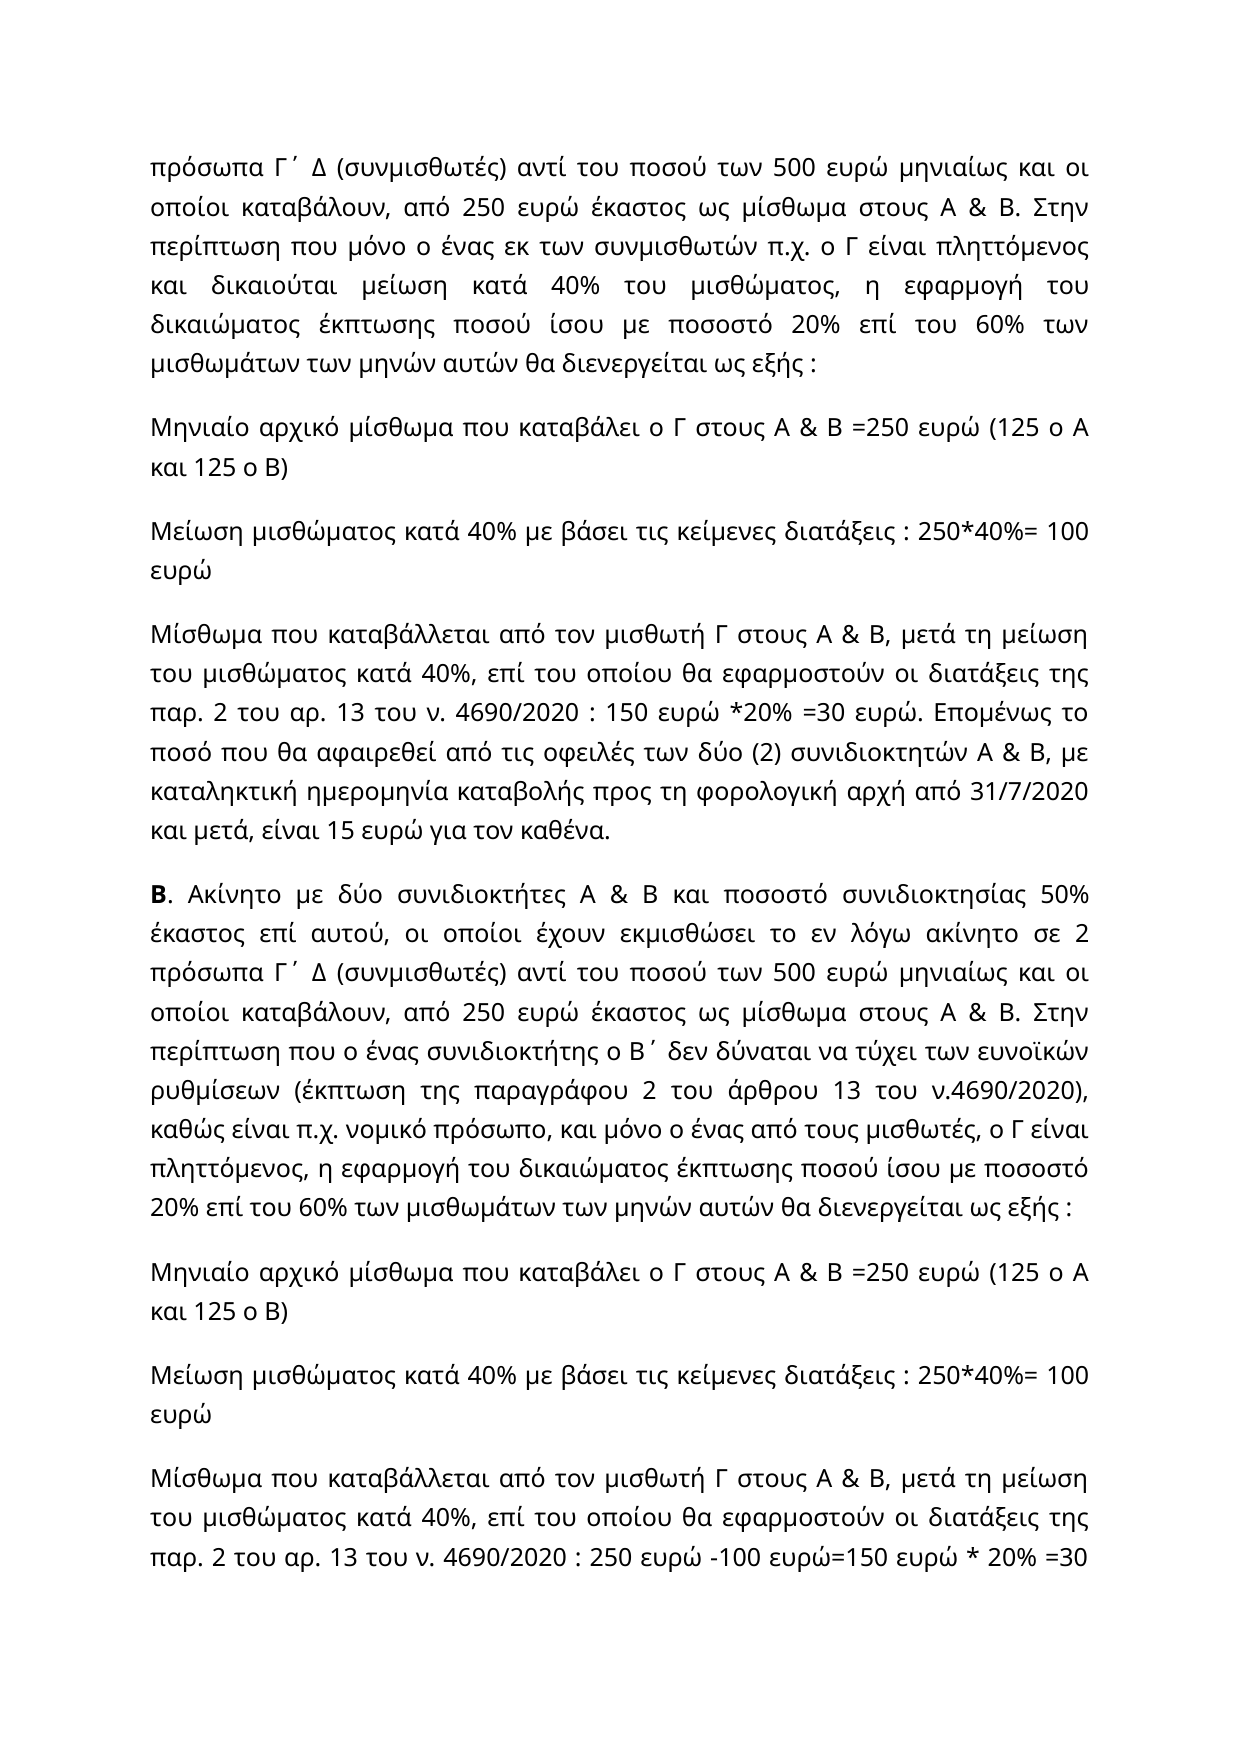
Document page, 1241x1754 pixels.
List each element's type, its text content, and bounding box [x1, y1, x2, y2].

text πρόσωπα Γ΄ Δ (συνμισθωτές) αντί του ποσού των 500 ευρώ μηνιαίως και οι οποίοι καταβάλουν, από 250 ευρώ έκαστος ως μίσθωμα στους Α & Β. Στην περίπτωση που μόνο ο ένας εκ των συνμισθωτών π.χ. ο Γ είναι πληττόμενος και δικαιούται μείωση κατά 40% του μισθώματος, η εφαρμογή του δικαιώματος έκπτωσης ποσού ίσου με ποσοστό 20% επί του 60% των μισθωμάτων των μηνών αυτών θα διενεργείται ως εξής : [150, 150, 1090, 380]
text Μίσθωμα που καταβάλλεται από τον μισθωτή Γ στους Α & Β, μετά τη μείωση του μισθώματος κατά 40%, επί του οποίου θα εφαρμοστούν οι διατάξεις της παρ. 2 του αρ. 13 του ν. 4690/2020 : 150 ευρώ *20% =30 ευρώ. Επομένως το ποσό που θα αφαιρεθεί από τις οφειλές των δύο (2) συνιδιοκτητών Α & Β, με καταληκτική ημερομηνία καταβολής προς τη φορολογική αρχή από 31/7/2020 και μετά, είναι 15 ευρώ για τον καθένα. [150, 617, 1090, 847]
text Μηνιαίο αρχικό μίσθωμα που καταβάλει ο Γ στους Α & Β =250 ευρώ (125 ο Α και 125 ο Β) [150, 1254, 1090, 1327]
text Μηνιαίο αρχικό μίσθωμα που καταβάλει ο Γ στους Α & Β =250 ευρώ (125 ο Α και 125 ο Β) [150, 410, 1090, 483]
text Μείωση μισθώματος κατά 40% με βάσει τις κείμενες διατάξεις : 250*40%= 100 ευρώ [150, 513, 1090, 587]
text Μίσθωμα που καταβάλλεται από τον μισθωτή Γ στους Α & Β, μετά τη μείωση του μισθώματος κατά 40%, επί του οποίου θα εφαρμοστούν οι διατάξεις της παρ. 2 του αρ. 13 του ν. 4690/2020 : 250 ευρώ -100 ευρώ=150 ευρώ * 20% =30 [150, 1461, 1090, 1573]
text Β. Ακίνητο με δύο συνιδιοκτήτες Α & Β και ποσοστό συνιδιοκτησίας 50% έκαστος επί αυτού, οι οποίοι έχουν εκμισθώσει το εν λόγω ακίνητο σε 2 πρόσωπα Γ΄ Δ (συνμισθωτές) αντί του ποσού των 500 ευρώ μηνιαίως και οι οποίοι καταβάλουν, από 250 ευρώ έκαστος ως μίσθωμα στους Α & Β. Στην περίπτωση που ο ένας συνιδιοκτήτης ο Β΄ δεν δύναται να τύχει των ευνοϊκών ρυθμίσεων (έκπτωση της παραγράφου 2 του άρθρου 13 του ν.4690/2020), καθώς είναι π.χ. νομικό πρόσωπο, και μόνο ο ένας από τους μισθωτές, ο Γ είναι πληττόμενος, η εφαρμογή του δικαιώματος έκπτωσης ποσού ίσου με ποσοστό 20% επί του 60% των μισθωμάτων των μηνών αυτών θα διενεργείται ως εξής : [150, 877, 1090, 1224]
text Μείωση μισθώματος κατά 40% με βάσει τις κείμενες διατάξεις : 250*40%= 100 ευρώ [150, 1357, 1090, 1431]
